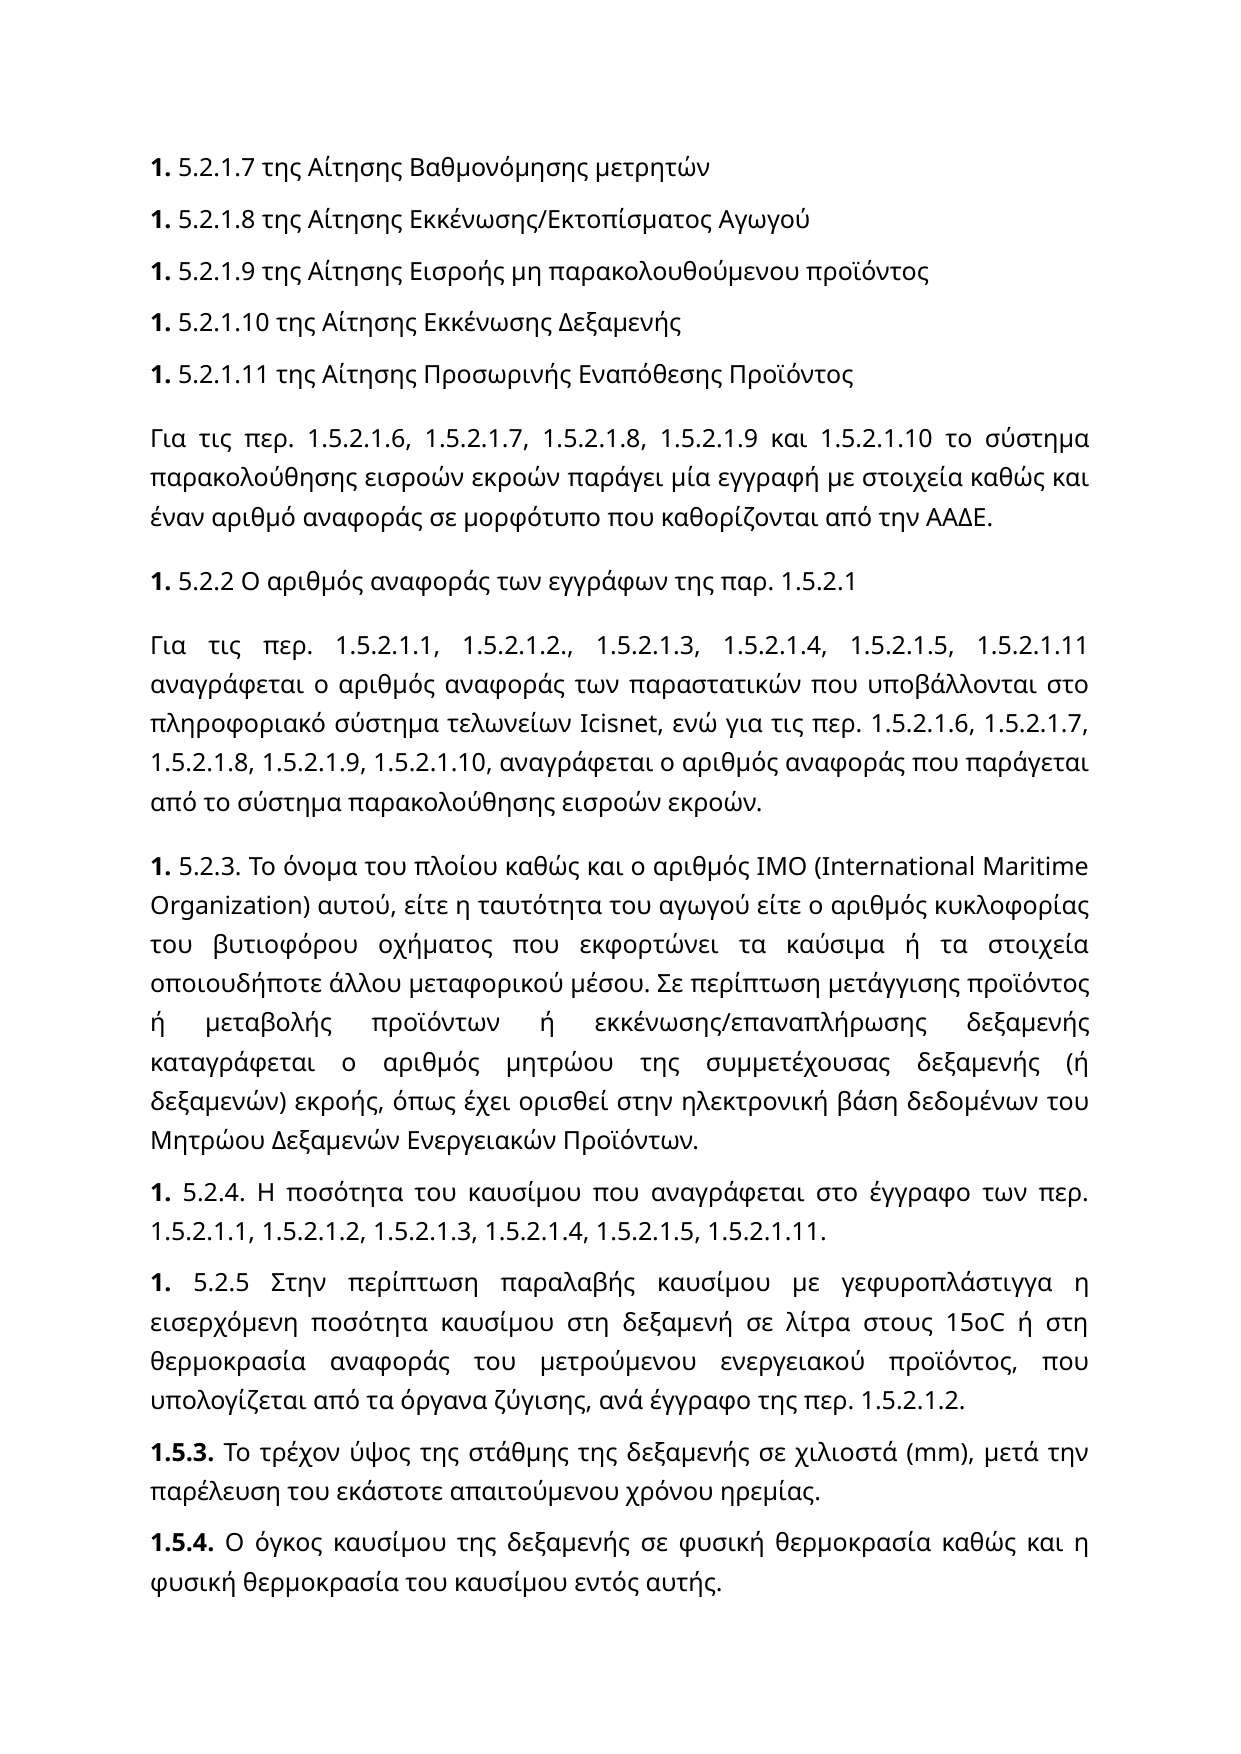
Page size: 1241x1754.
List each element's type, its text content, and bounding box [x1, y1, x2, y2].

text 1. 5.2.1.10 της Αίτησης Εκκένωσης Δεξαμενής [150, 305, 1090, 339]
text 1. 5.2.1.11 της Αίτησης Προσωρινής Εναπόθεσης Προϊόντος [150, 357, 1090, 391]
text 1.5.3. Το τρέχον ύψος της στάθμης της δεξαμενής σε χιλιοστά (mm), μετά την παρέλευση του εκάστοτε απαιτούμενου χρόνου ηρεμίας. [150, 1434, 1090, 1507]
text 1. 5.2.2 Ο αριθμός αναφοράς των εγγράφων της παρ. 1.5.2.1 [150, 563, 1090, 597]
text 1. 5.2.4. Η ποσότητα του καυσίμου που αναγράφεται στο έγγραφο των περ. 1.5.2.1.1, 1.5.2.1.2, 1.5.2.1.3, 1.5.2.1.4, 1.5.2.1.5, 1.5.2.1.11. [150, 1174, 1090, 1247]
text Για τις περ. 1.5.2.1.6, 1.5.2.1.7, 1.5.2.1.8, 1.5.2.1.9 και 1.5.2.1.10 το σύστημα παρακολούθησης εισροών εκροών παράγει μία εγγραφή με στοιχεία καθώς και έναν αριθμό αναφοράς σε μορφότυπο που καθορίζονται από την ΑΑΔΕ. [150, 421, 1090, 533]
text 1. 5.2.3. Το όνομα του πλοίου καθώς και ο αριθμός ΙΜΟ (International Maritime Organization) αυτού, είτε η ταυτότητα του αγωγού είτε ο αριθμός κυκλοφορίας του βυτιοφόρου οχήματος που εκφορτώνει τα καύσιμα ή τα στοιχεία οποιουδήποτε άλλου μεταφορικού μέσου. Σε περίπτωση μετάγγισης προϊόντος ή μεταβολής προϊόντων ή εκκένωσης/επαναπλήρωσης δεξαμενής καταγράφεται ο αριθμός μητρώου της συμμετέχουσας δεξαμενής (ή δεξαμενών) εκροής, όπως έχει ορισθεί στην ηλεκτρονική βάση δεδομένων του Μητρώου Δεξαμενών Ενεργειακών Προϊόντων. [150, 848, 1090, 1157]
text 1. 5.2.5 Στην περίπτωση παραλαβής καυσίμου με γεφυροπλάστιγγα η εισερχόμενη ποσότητα καυσίμου στη δεξαμενή σε λίτρα στους 15οC ή στη θερμοκρασία αναφοράς του μετρούμενου ενεργειακού προϊόντος, που υπολογίζεται από τα όργανα ζύγισης, ανά έγγραφο της περ. 1.5.2.1.2. [150, 1265, 1090, 1417]
text 1.5.4. Ο όγκος καυσίμου της δεξαμενής σε φυσική θερμοκρασία καθώς και η φυσική θερμοκρασία του καυσίμου εντός αυτής. [150, 1525, 1090, 1598]
text Για τις περ. 1.5.2.1.1, 1.5.2.1.2., 1.5.2.1.3, 1.5.2.1.4, 1.5.2.1.5, 1.5.2.1.11 αναγράφεται ο αριθμός αναφοράς των παραστατικών που υποβάλλονται στο πληροφοριακό σύστημα τελωνείων Icisnet, ενώ για τις περ. 1.5.2.1.6, 1.5.2.1.7, 1.5.2.1.8, 1.5.2.1.9, 1.5.2.1.10, αναγράφεται ο αριθμός αναφοράς που παράγεται από το σύστημα παρακολούθησης εισροών εκροών. [150, 627, 1090, 818]
text 1. 5.2.1.9 της Αίτησης Εισροής μη παρακολουθούμενου προϊόντος [150, 253, 1090, 287]
text 1. 5.2.1.8 της Αίτησης Εκκένωσης/Εκτοπίσματος Αγωγού [150, 202, 1090, 236]
text 1. 5.2.1.7 της Αίτησης Βαθμονόμησης μετρητών [150, 150, 1090, 184]
